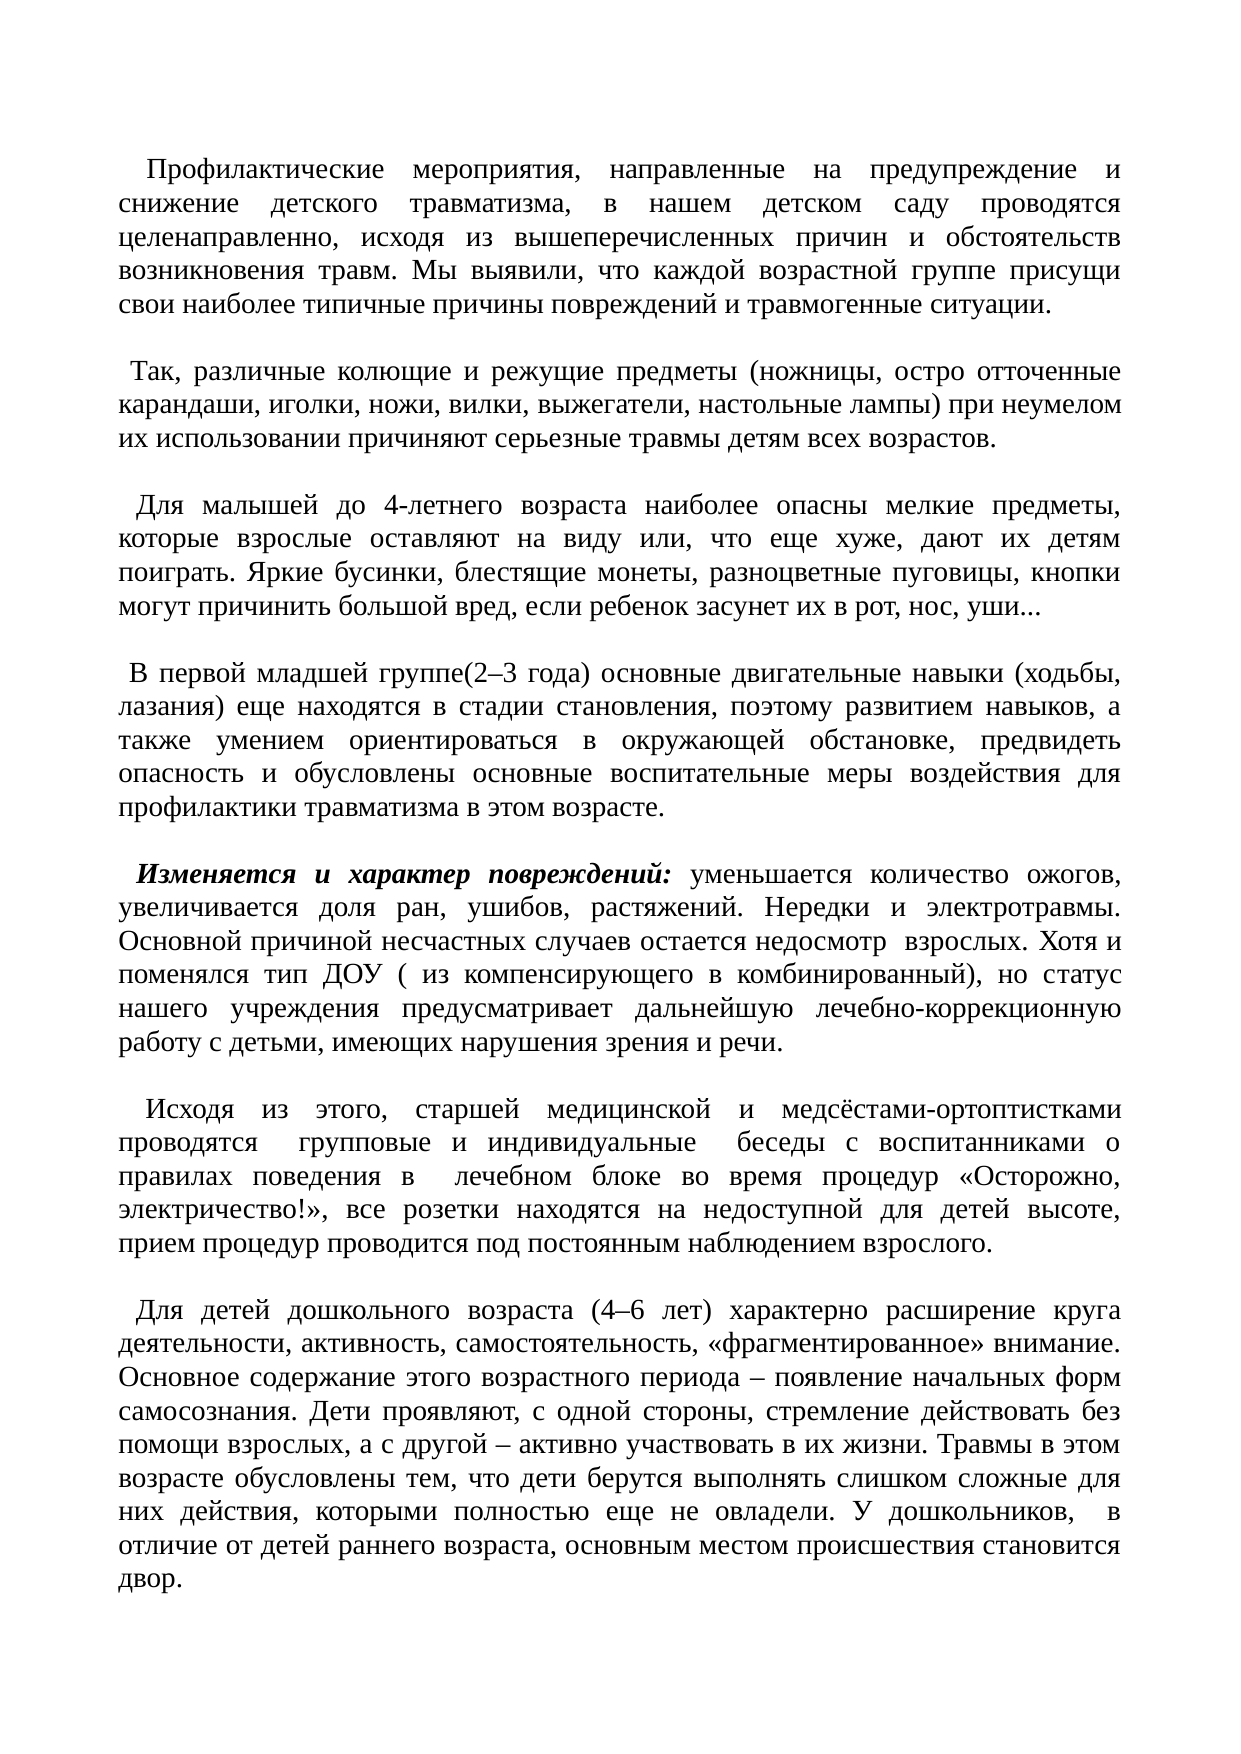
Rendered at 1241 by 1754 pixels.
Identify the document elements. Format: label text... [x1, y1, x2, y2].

text Изменяется и характер повреждений: уменьшается количество ожогов, увеличивается доля ран, ушибов, растяжений. Нередки и электротравмы. Основной причиной несчастных случаев остается недосмотр взрослых. Хотя и поменялся тип ДОУ ( из компенсирующего в комбинированный), но статус нашего учреждения предусматривает дальнейшую лечебно-коррекционную работу с детьми, имеющих нарушения зрения и речи. [118, 856, 1122, 1057]
text Для малышей до 4-летнего возраста наиболее опасны мелкие предметы, которые взрослые оставляют на виду или, что еще хуже, дают их детям поиграть. Яркие бусинки, блестящие монеты, разноцветные пуговицы, кнопки могут причинить большой вред, если ребенок засунет их в рот, нос, уши... [118, 487, 1122, 621]
text Исходя из этого, старшей медицинской и медсёстами-ортоптистками проводятся групповые и индивидуальные беседы с воспитанниками о правилах поведения в лечебном блоке во время процедур «Осторожно, электричество!», все розетки находятся на недоступной для детей высоте, прием процедур проводится под постоянным наблюдением взрослого. [118, 1091, 1122, 1258]
text Для детей дошкольного возраста (4–6 лет) характерно расширение круга деятельности, активность, самостоятельность, «фрагментированное» внимание. Основное содержание этого возрастного периода – появление начальных форм самосознания. Дети проявляют, с одной стороны, стремление действовать без помощи взрослых, а с другой – активно участвовать в их жизни. Травмы в этом возрасте обусловлены тем, что дети берутся выполнять слишком сложные для них действия, которыми полностью еще не овладели. У дошкольников, в отличие от детей раннего возраста, основным местом происшествия становится двор. [118, 1292, 1122, 1594]
text В первой младшей группе(2–3 года) основные двигательные навыки (ходьбы, лазания) еще находятся в стадии становления, поэтому развитием навыков, а также умением ориентироваться в окружающей обстановке, предвидеть опасность и обусловлены основные воспитательные меры воздействия для профилактики травматизма в этом возрасте. [118, 655, 1122, 822]
text Профилактические мероприятия, направленные на предупреждение и снижение детского травматизма, в нашем детском саду проводятся целенаправленно, исходя из вышеперечисленных причин и обстоятельств возникновения травм. Мы выявили, что каждой возрастной группе присущи свои наиболее типичные причины повреждений и травмогенные ситуации. [118, 152, 1122, 319]
text Так, различные колющие и режущие предметы (ножницы, остро отточенные карандаши, иголки, ножи, вилки, выжегатели, настольные лампы) при неумелом их использовании причиняют серьезные травмы детям всех возрастов. [118, 353, 1122, 453]
